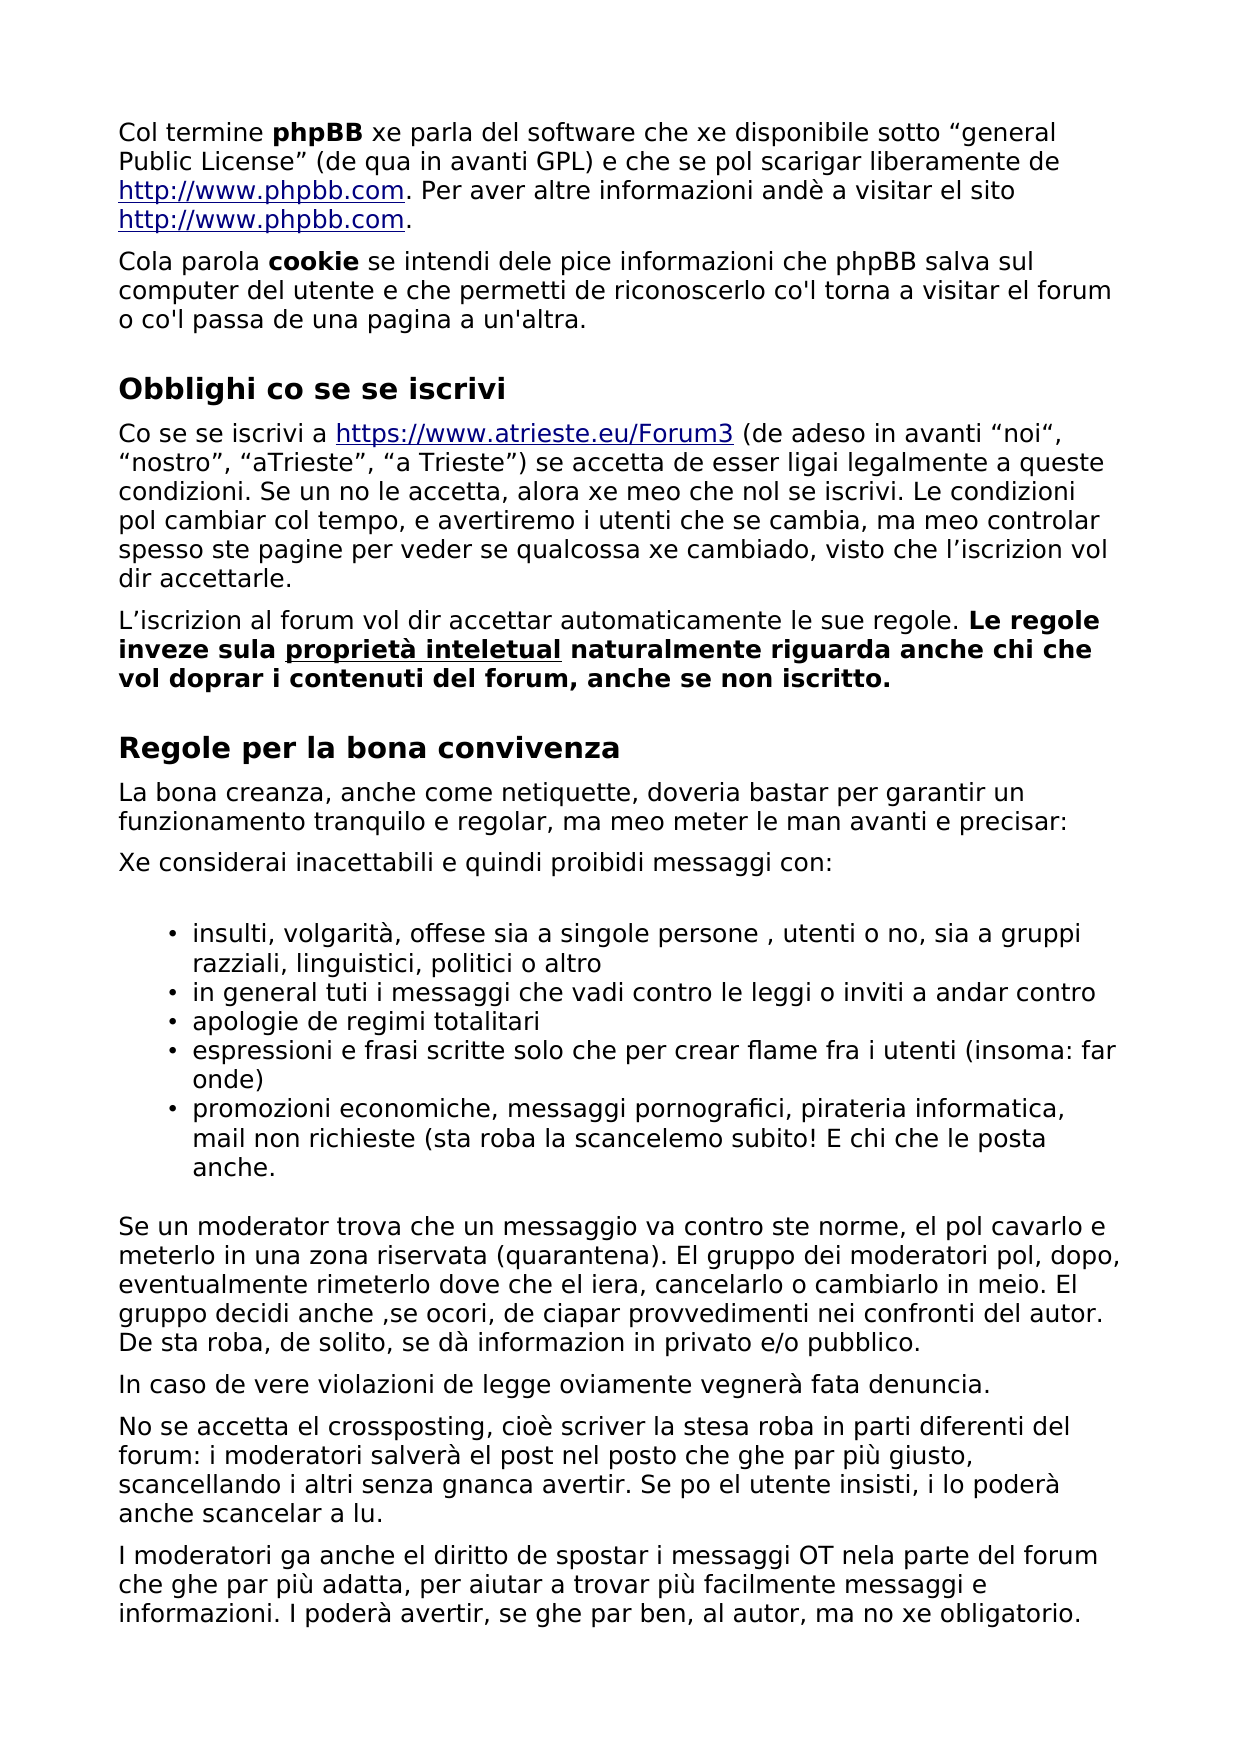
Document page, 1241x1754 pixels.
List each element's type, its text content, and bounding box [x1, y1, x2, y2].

text Xe considerai inacettabili e quindi proibidi messaggi con: [118, 848, 1122, 878]
text La bona creanza, anche come netiquette, doveria bastar per garantir un funzionamento tranquilo e regolar, ma meo meter le man avanti e precisar: [118, 778, 1122, 836]
text Se un moderator trova che un messaggio va contro ste norme, el pol cavarlo e meterlo in una zona riservata (quarantena). El gruppo dei moderatori pol, dopo, eventualmente rimeterlo dove che el iera, cancelarlo o cambiarlo in meio. El gruppo decidi anche ,se ocori, de ciapar provvedimenti nei confronti del autor. De sta roba, de solito, se dà informazion in privato e/o pubblico. [118, 1212, 1122, 1357]
list promozioni economiche, messaggi pornografici, pirateria informatica, mail non richieste (sta roba la scancelemo subito! E chi che le posta anche. [177, 1095, 1122, 1182]
text L’iscrizion al forum vol dir accettar automaticamente le sue regole. Le regole inveze sula proprietà inteletual naturalmente riguarda anche chi che vol doprar i contenuti del forum, anche se non iscritto. [118, 606, 1122, 694]
text I moderatori ga anche el diritto de spostar i messaggi OT nela parte del forum che ghe par più adatta, per aiutar a trovar più facilmente messaggi e informazioni. I poderà avertir, se ghe par ben, al autor, ma no xe obligatorio. [118, 1541, 1122, 1628]
text In caso de vere violazioni de legge oviamente vegnerà fata denuncia. [118, 1370, 1122, 1399]
subtitle Obblighi co se se iscrivi [118, 372, 1122, 406]
list insulti, volgarità, offese sia a singole persone , utenti o no, sia a gruppi razziali, linguistici, politici o altro [177, 920, 1122, 978]
text No se accetta el crossposting, cioè scriver la stesa roba in parti diferenti del forum: i moderatori salverà el post nel posto che ghe par più giusto, scancellando i altri senza gnanca avertir. Se po el utente insisti, i lo poderà anche scancelar a lu. [118, 1412, 1122, 1528]
list in general tuti i messaggi che vadi contro le leggi o inviti a andar contro [177, 978, 1122, 1007]
list espressioni e frasi scritte solo che per crear flame fra i utenti (insoma: far onde) [177, 1036, 1122, 1095]
text Co se se iscrivi a https://www.atrieste.eu/Forum3 (de adeso in avanti “noi“, “nostro”, “aTrieste”, “a Trieste”) se accetta de esser ligai legalmente a queste condizioni. Se un no le accetta, alora xe meo che nol se iscrivi. Le condizioni pol cambiar col tempo, e avertiremo i utenti che se cambia, ma meo controlar spesso ste pagine per veder se qualcossa xe cambiado, visto che l’iscrizion vol dir accettarle. [118, 419, 1122, 594]
text Cola parola cookie se intendi dele pice informazioni che phpBB salva sul computer del utente e che permetti de riconoscerlo co'l torna a visitar el forum o co'l passa de una pagina a un'altra. [118, 247, 1122, 335]
subtitle Regole per la bona convivenza [118, 731, 1122, 765]
text Col termine phpBB xe parla del software che xe disponibile sotto “general Public License” (de qua in avanti GPL) e che se pol scarigar liberamente de http://www.phpbb.com. Per aver altre informazioni andè a visitar el sito http://www.phpbb.com. [118, 118, 1122, 235]
list apologie de regimi totalitari [177, 1007, 1122, 1036]
